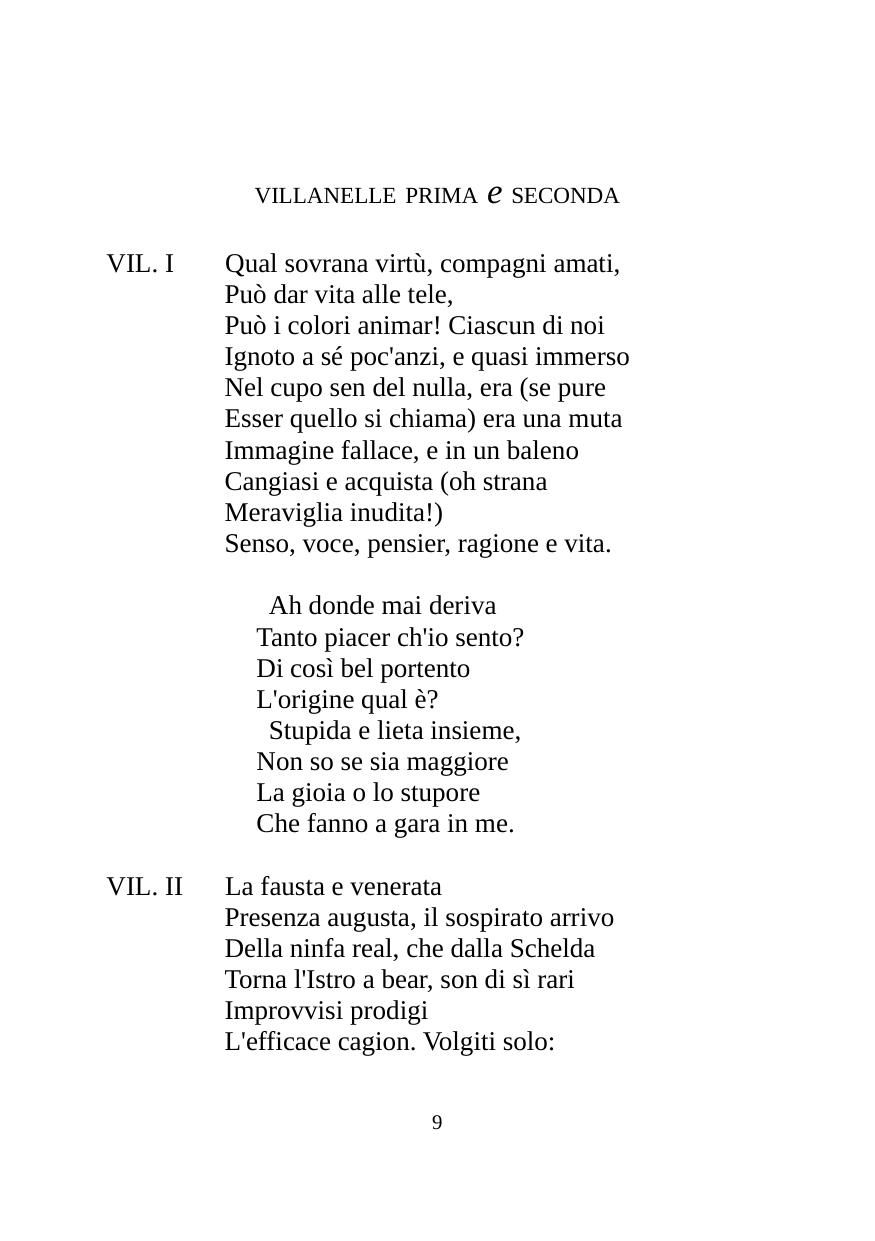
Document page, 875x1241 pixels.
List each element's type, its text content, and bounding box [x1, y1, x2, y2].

text Torna l'Istro a bear, son di sì rari [106, 963, 768, 994]
text Ah donde mai deriva [269, 589, 768, 621]
text Improvvisi prodigi [106, 994, 768, 1026]
text Cangiasi e acquista (oh strana [106, 465, 768, 496]
text Nel cupo sen del nulla, era (se pure [106, 371, 768, 403]
text Presenza augusta, il sospirato arrivo [106, 901, 768, 932]
subtitle villanelle prima e seconda [106, 171, 768, 211]
text Esser quello si chiama) era una muta [106, 403, 768, 434]
text Tanto piacer ch'io sento? [256, 621, 768, 652]
text Può dar vita alle tele, [106, 278, 768, 309]
text Senso, voce, pensier, ragione e vita. [106, 527, 768, 558]
text L'origine qual è? [256, 683, 768, 714]
text Immagine fallace, e in un baleno [106, 434, 768, 465]
text Di così bel portento [256, 652, 768, 683]
text VIL. I Qual sovrana virtù, compagni amati, [106, 247, 768, 278]
text Che fanno a gara in me. [256, 807, 768, 839]
text Può i colori animar! Ciascun di noi [106, 309, 768, 340]
text L'efficace cagion. Volgiti solo: [106, 1026, 768, 1057]
text La gioia o lo stupore [256, 776, 768, 807]
text Stupida e lieta insieme, [269, 714, 768, 745]
text Ignoto a sé poc'anzi, e quasi immerso [106, 340, 768, 371]
text Meraviglia inudita!) [106, 496, 768, 527]
text VIL. II La fausta e venerata [106, 870, 768, 901]
text Non so se sia maggiore [256, 745, 768, 776]
text Della ninfa real, che dalla Schelda [106, 932, 768, 963]
